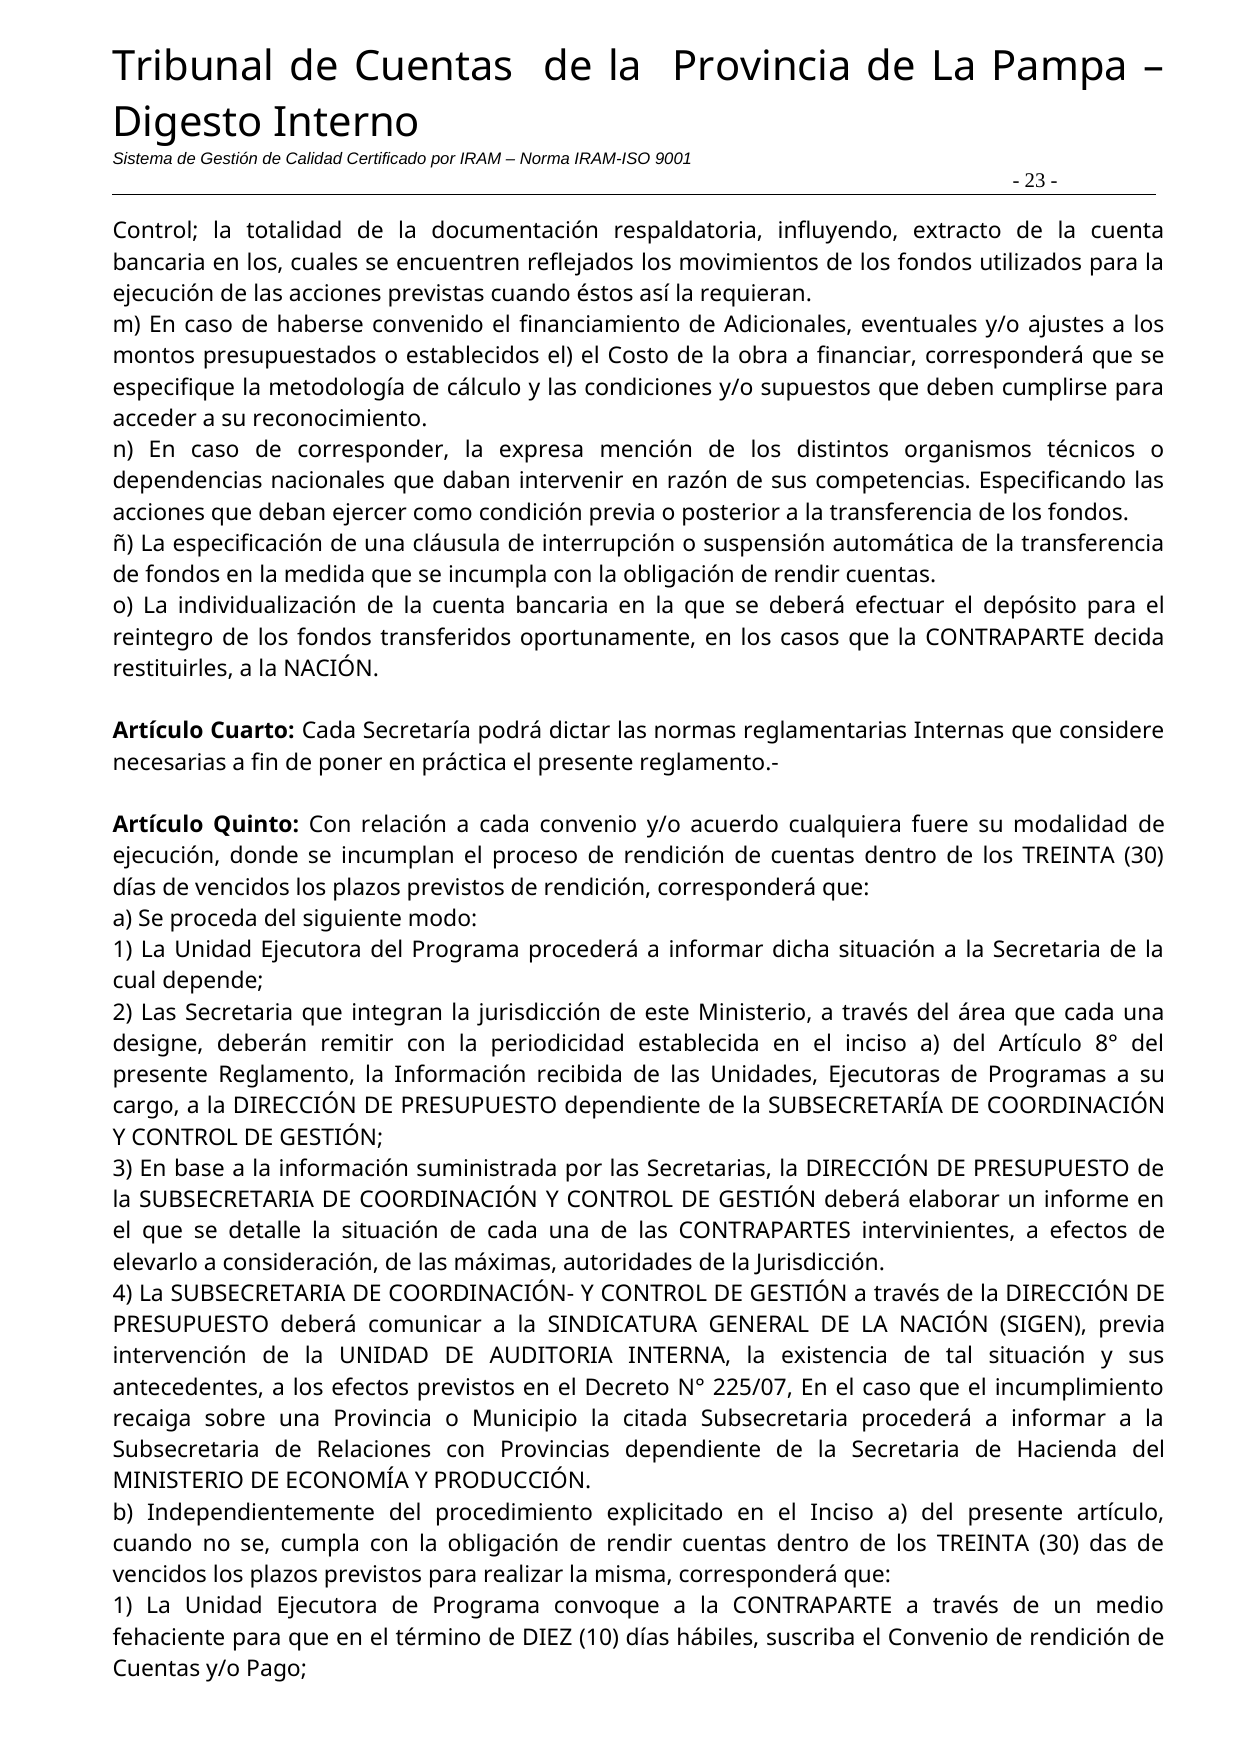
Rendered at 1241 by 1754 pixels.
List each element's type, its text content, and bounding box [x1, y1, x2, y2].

text Artículo Quinto: Con relación a cada convenio y/o acuerdo cualquiera fuere su modalidad de ejecución, donde se incumplan el proceso de rendición de cuentas dentro de los TREINTA (30) días de vencidos los plazos previstos de rendición, corresponderá que: [112, 808, 1166, 902]
text 1) La Unidad Ejecutora de Programa convoque a la CONTRAPARTE a través de un medio fehaciente para que en el término de DIEZ (10) días hábiles, suscriba el Convenio de rendición de Cuentas y/o Pago; [112, 1589, 1166, 1683]
text a) Se proceda del siguiente modo: [112, 902, 1166, 933]
text Control; la totalidad de la documentación respaldatoria, influyendo, extracto de la cuenta bancaria en los, cuales se encuentren reflejados los movimientos de los fondos utilizados para la ejecución de las acciones previstas cuando éstos así la requieran. [112, 214, 1166, 308]
text n) En caso de corresponder, la expresa mención de los distintos organismos técnicos o dependencias nacionales que daban intervenir en razón de sus competencias. Especificando las acciones que deban ejercer como condición previa o posterior a la transferencia de los fondos. [112, 433, 1166, 527]
text 2) Las Secretaria que integran la jurisdicción de este Ministerio, a través del área que cada una designe, deberán remitir con la periodicidad establecida en el inciso a) del Artículo 8° del presente Reglamento, la Información recibida de las Unidades, Ejecutoras de Programas a su cargo, a la DIRECCIÓN DE PRESUPUESTO dependiente de la SUBSECRETARÍA DE COORDINACIÓN Y CONTROL DE GESTIÓN; [112, 996, 1166, 1152]
text 3) En base a la información suministrada por las Secretarias, la DIRECCIÓN DE PRESUPUESTO de la SUBSECRETARIA DE COORDINACIÓN Y CONTROL DE GESTIÓN deberá elaborar un informe en el que se detalle la situación de cada una de las CONTRAPARTES intervinientes, a efectos de elevarlo a consideración, de las máximas, autoridades de la Jurisdicción. [112, 1152, 1166, 1277]
text b) Independientemente del procedimiento explicitado en el Inciso a) del presente artículo, cuando no se, cumpla con la obligación de rendir cuentas dentro de los TREINTA (30) das de vencidos los plazos previstos para realizar la misma, corresponderá que: [112, 1496, 1166, 1589]
text 1) La Unidad Ejecutora del Programa procederá a informar dicha situación a la Secretaria de la cual depende; [112, 933, 1166, 996]
text ñ) La especificación de una cláusula de interrupción o suspensión automática de la transferencia de fondos en la medida que se incumpla con la obligación de rendir cuentas. [112, 527, 1166, 589]
text m) En caso de haberse convenido el financiamiento de Adicionales, eventuales y/o ajustes a los montos presupuestados o establecidos el) el Costo de la obra a financiar, corresponderá que se especifique la metodología de cálculo y las condiciones y/o supuestos que deben cumplirse para acceder a su reconocimiento. [112, 308, 1166, 433]
text Artículo Cuarto: Cada Secretaría podrá dictar las normas reglamentarias Internas que considere necesarias a fin de poner en práctica el presente reglamento.- [112, 714, 1166, 777]
text 4) La SUBSECRETARIA DE COORDINACIÓN- Y CONTROL DE GESTIÓN a través de la DIRECCIÓN DE PRESUPUESTO deberá comunicar a la SINDICATURA GENERAL DE LA NACIÓN (SIGEN), previa intervención de la UNIDAD DE AUDITORIA INTERNA, la existencia de tal situación y sus antecedentes, a los efectos previstos en el Decreto N° 225/07, En el caso que el incumplimiento recaiga sobre una Provincia o Municipio la citada Subsecretaria procederá a informar a la Subsecretaria de Relaciones con Provincias dependiente de la Secretaria de Hacienda del MINISTERIO DE ECONOMÍA Y PRODUCCIÓN. [112, 1277, 1166, 1496]
text o) La individualización de la cuenta bancaria en la que se deberá efectuar el depósito para el reintegro de los fondos transferidos oportunamente, en los casos que la CONTRAPARTE decida restituirles, a la NACIÓN. [112, 589, 1166, 683]
